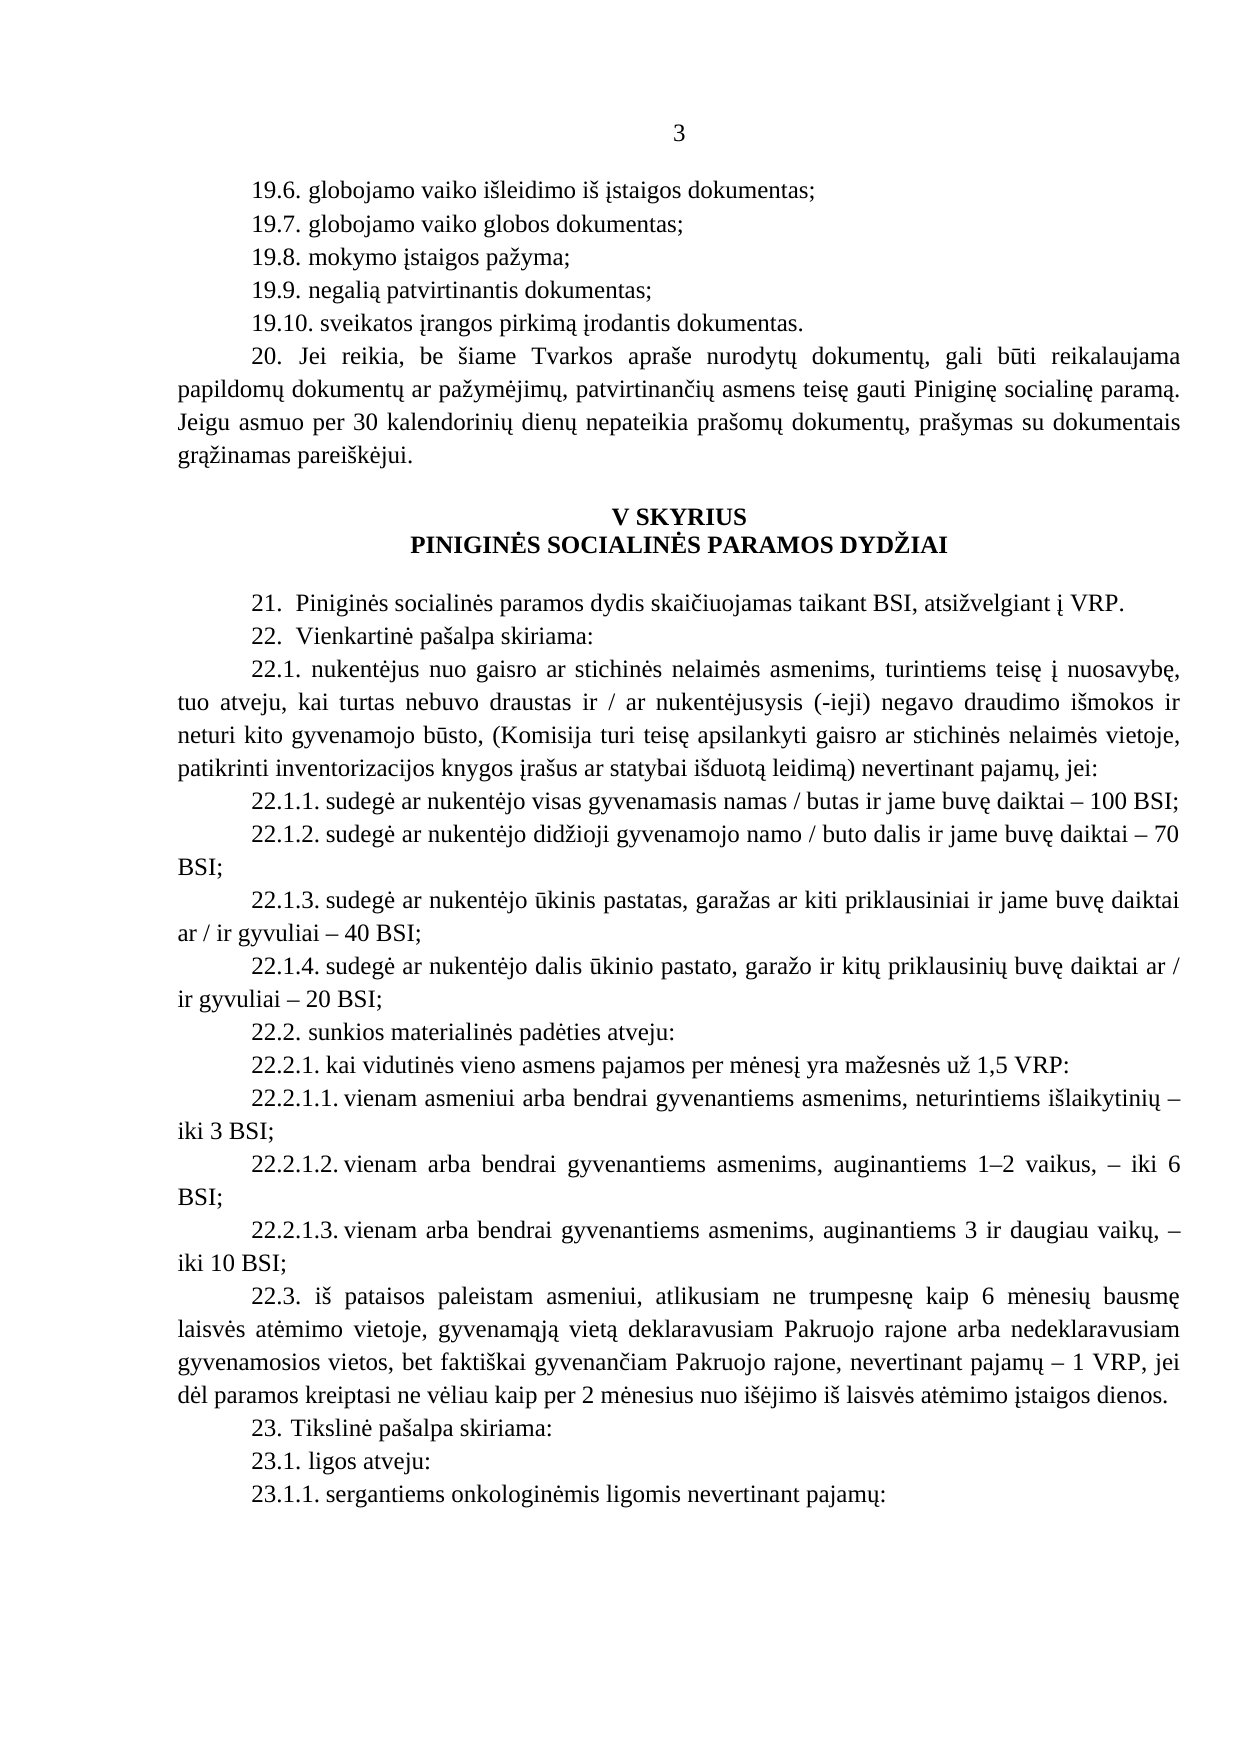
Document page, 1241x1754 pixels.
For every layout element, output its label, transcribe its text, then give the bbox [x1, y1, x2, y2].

text 19.9. negalią patvirtinantis dokumentas; [177, 275, 1181, 303]
text 22.2.1.1. vienam asmeniui arba bendrai gyvenantiems asmenims, neturintiems išlaikytinių – iki 3 BSI; [177, 1083, 1181, 1145]
text PINIGINĖS SOCIALINĖS PARAMOS DYDŽIAI [177, 530, 1181, 559]
text 22.2.1.3. vienam arba bendrai gyvenantiems asmenims, auginantiems 3 ir daugiau vaikų, – iki 10 BSI; [177, 1215, 1181, 1277]
text 22.2.1.2. vienam arba bendrai gyvenantiems asmenims, auginantiems 1–2 vaikus, – iki 6 BSI; [177, 1149, 1181, 1211]
text 23. Tikslinė pašalpa skiriama: [177, 1413, 1181, 1442]
text V SKYRIUS [177, 502, 1181, 530]
text 19.6. globojamo vaiko išleidimo iš įstaigos dokumentas; [177, 176, 1181, 204]
text 23.1. ligos atveju: [177, 1446, 1181, 1475]
text 19.10. sveikatos įrangos pirkimą įrodantis dokumentas. [177, 308, 1181, 336]
text 22.1.1. sudegė ar nukentėjo visas gyvenamasis namas / butas ir jame buvę daiktai – 100 BSI; [177, 786, 1181, 815]
text 22.3. iš pataisos paleistam asmeniui, atlikusiam ne trumpesnę kaip 6 mėnesių bausmę laisvės atėmimo vietoje, gyvenamąją vietą deklaravusiam Pakruojo rajone arba nedeklaravusiam gyvenamosios vietos, bet faktiškai gyvenančiam Pakruojo rajone, nevertinant pajamų – 1 VRP, jei dėl paramos kreiptasi ne vėliau kaip per 2 mėnesius nuo išėjimo iš laisvės atėmimo įstaigos dienos. [177, 1281, 1181, 1409]
text 22.1.3. sudegė ar nukentėjo ūkinis pastatas, garažas ar kiti priklausiniai ir jame buvę daiktai ar / ir gyvuliai – 40 BSI; [177, 885, 1181, 947]
text 19.8. mokymo įstaigos pažyma; [177, 242, 1181, 270]
text 22.2.1. kai vidutinės vieno asmens pajamos per mėnesį yra mažesnės už 1,5 VRP: [177, 1050, 1181, 1079]
text 22.1. nukentėjus nuo gaisro ar stichinės nelaimės asmenims, turintiems teisę į nuosavybę, tuo atveju, kai turtas nebuvo draustas ir / ar nukentėjusysis (-ieji) negavo draudimo išmokos ir neturi kito gyvenamojo būsto, (Komisija turi teisę apsilankyti gaisro ar stichinės nelaimės vietoje, patikrinti inventorizacijos knygos įrašus ar statybai išduotą leidimą) nevertinant pajamų, jei: [177, 654, 1181, 782]
text 20. Jei reikia, be šiame Tvarkos apraše nurodytų dokumentų, gali būti reikalaujama papildomų dokumentų ar pažymėjimų, patvirtinančių asmens teisę gauti Piniginę socialinę paramą. Jeigu asmuo per 30 kalendorinių dienų nepateikia prašomų dokumentų, prašymas su dokumentais grąžinamas pareiškėjui. [177, 341, 1181, 468]
text 22.1.4. sudegė ar nukentėjo dalis ūkinio pastato, garažo ir kitų priklausinių buvę daiktai ar / ir gyvuliai – 20 BSI; [177, 951, 1181, 1013]
text 21. Piniginės socialinės paramos dydis skaičiuojamas taikant BSI, atsižvelgiant į VRP. [177, 588, 1181, 617]
text 22. Vienkartinė pašalpa skiriama: [177, 621, 1181, 649]
text 22.2. sunkios materialinės padėties atveju: [177, 1017, 1181, 1046]
text 22.1.2. sudegė ar nukentėjo didžioji gyvenamojo namo / buto dalis ir jame buvę daiktai – 70 BSI; [177, 819, 1181, 881]
text 19.7. globojamo vaiko globos dokumentas; [177, 209, 1181, 237]
text 23.1.1. sergantiems onkologinėmis ligomis nevertinant pajamų: [177, 1479, 1181, 1508]
